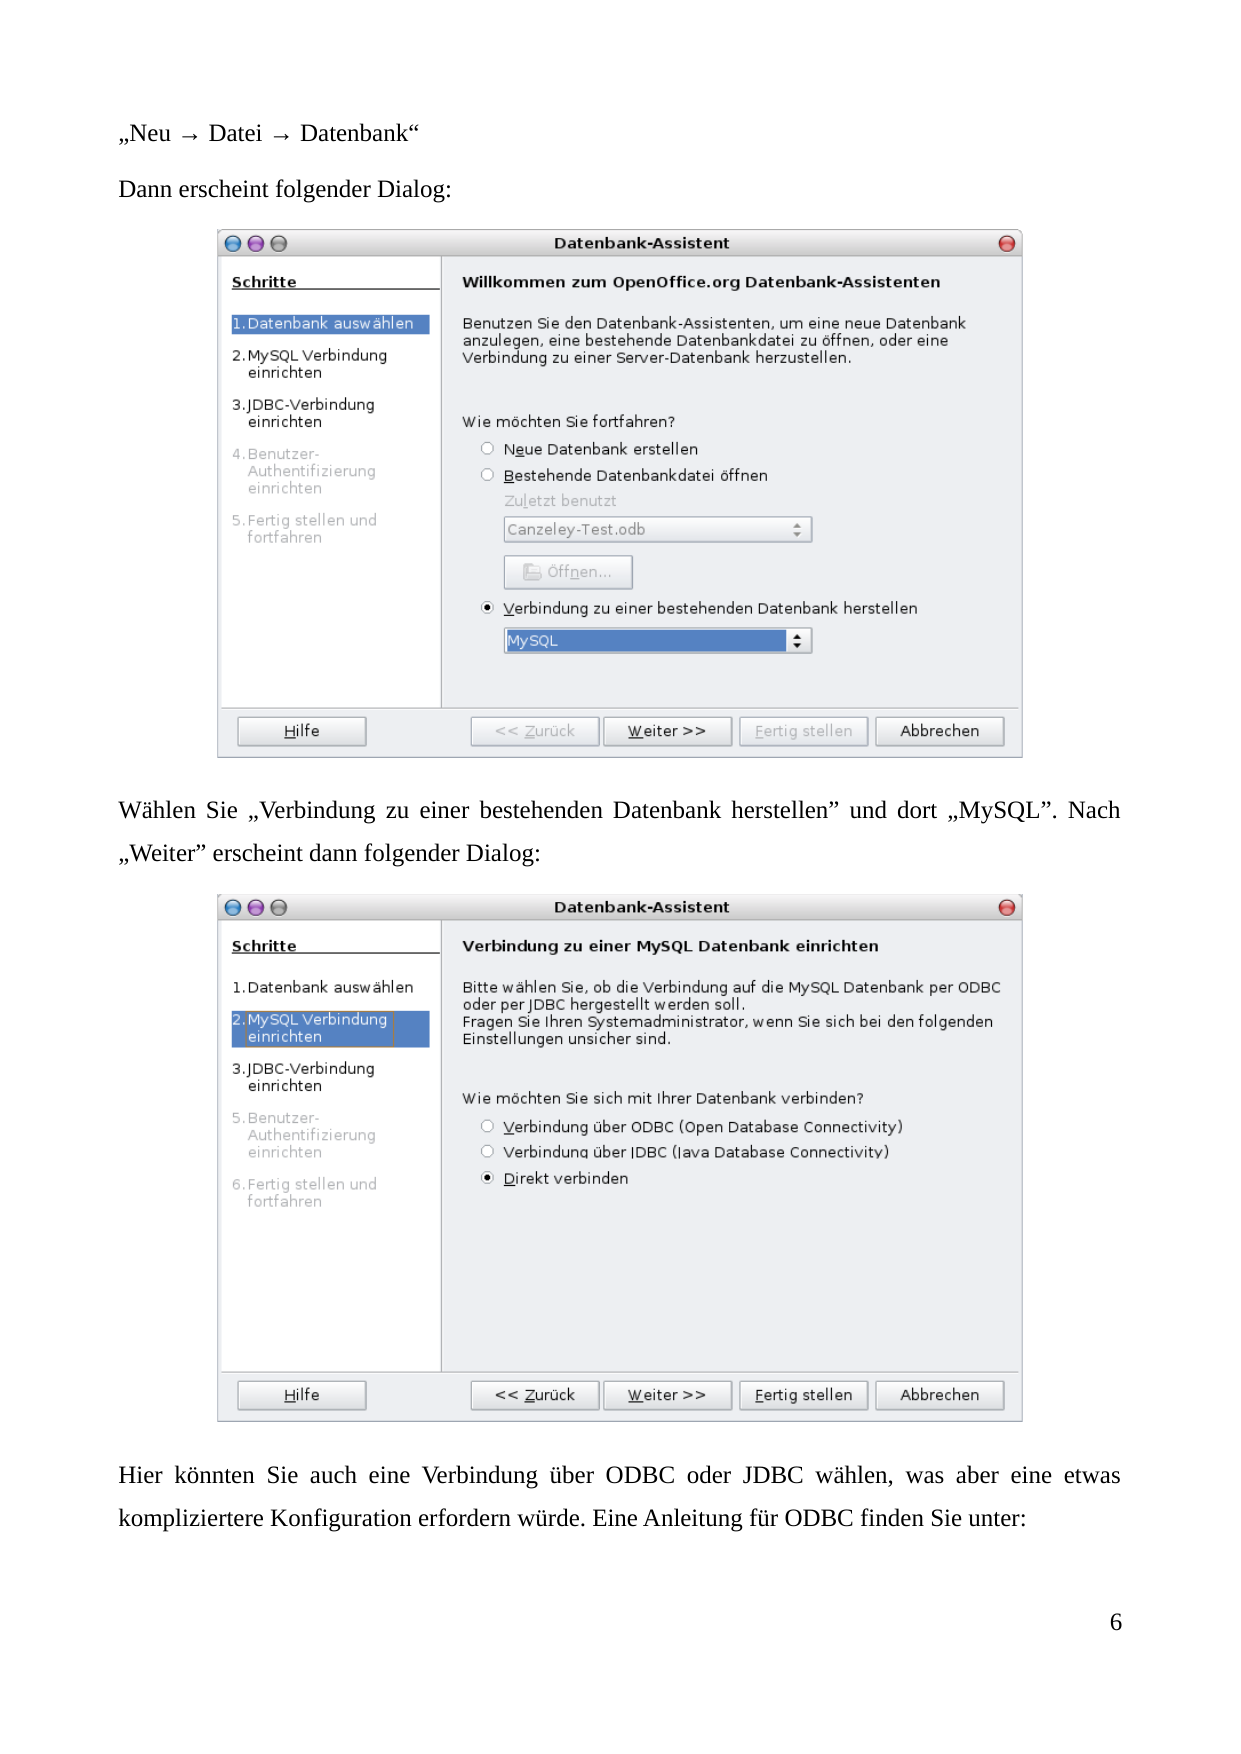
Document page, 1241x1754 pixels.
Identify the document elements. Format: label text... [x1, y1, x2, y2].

picture [217, 229, 1023, 758]
text „Neu → Datei → Datenbank“ [118, 118, 1122, 147]
text Dann erscheint folgender Dialog: [118, 174, 1122, 202]
picture [217, 894, 1023, 1422]
text Wählen Sie „Verbindung zu einer bestehenden Datenbank herstellen” und dort „MySQL”. Nach „Weiter” erscheint dann folgender Dialog: [118, 229, 1122, 867]
text Hier könnten Sie auch eine Verbindung über ODBC oder JDBC wählen, was aber eine etwas kompliziertere Konfiguration erfordern würde. Eine Anleitung für ODBC finden Sie unter: [118, 894, 1122, 1532]
